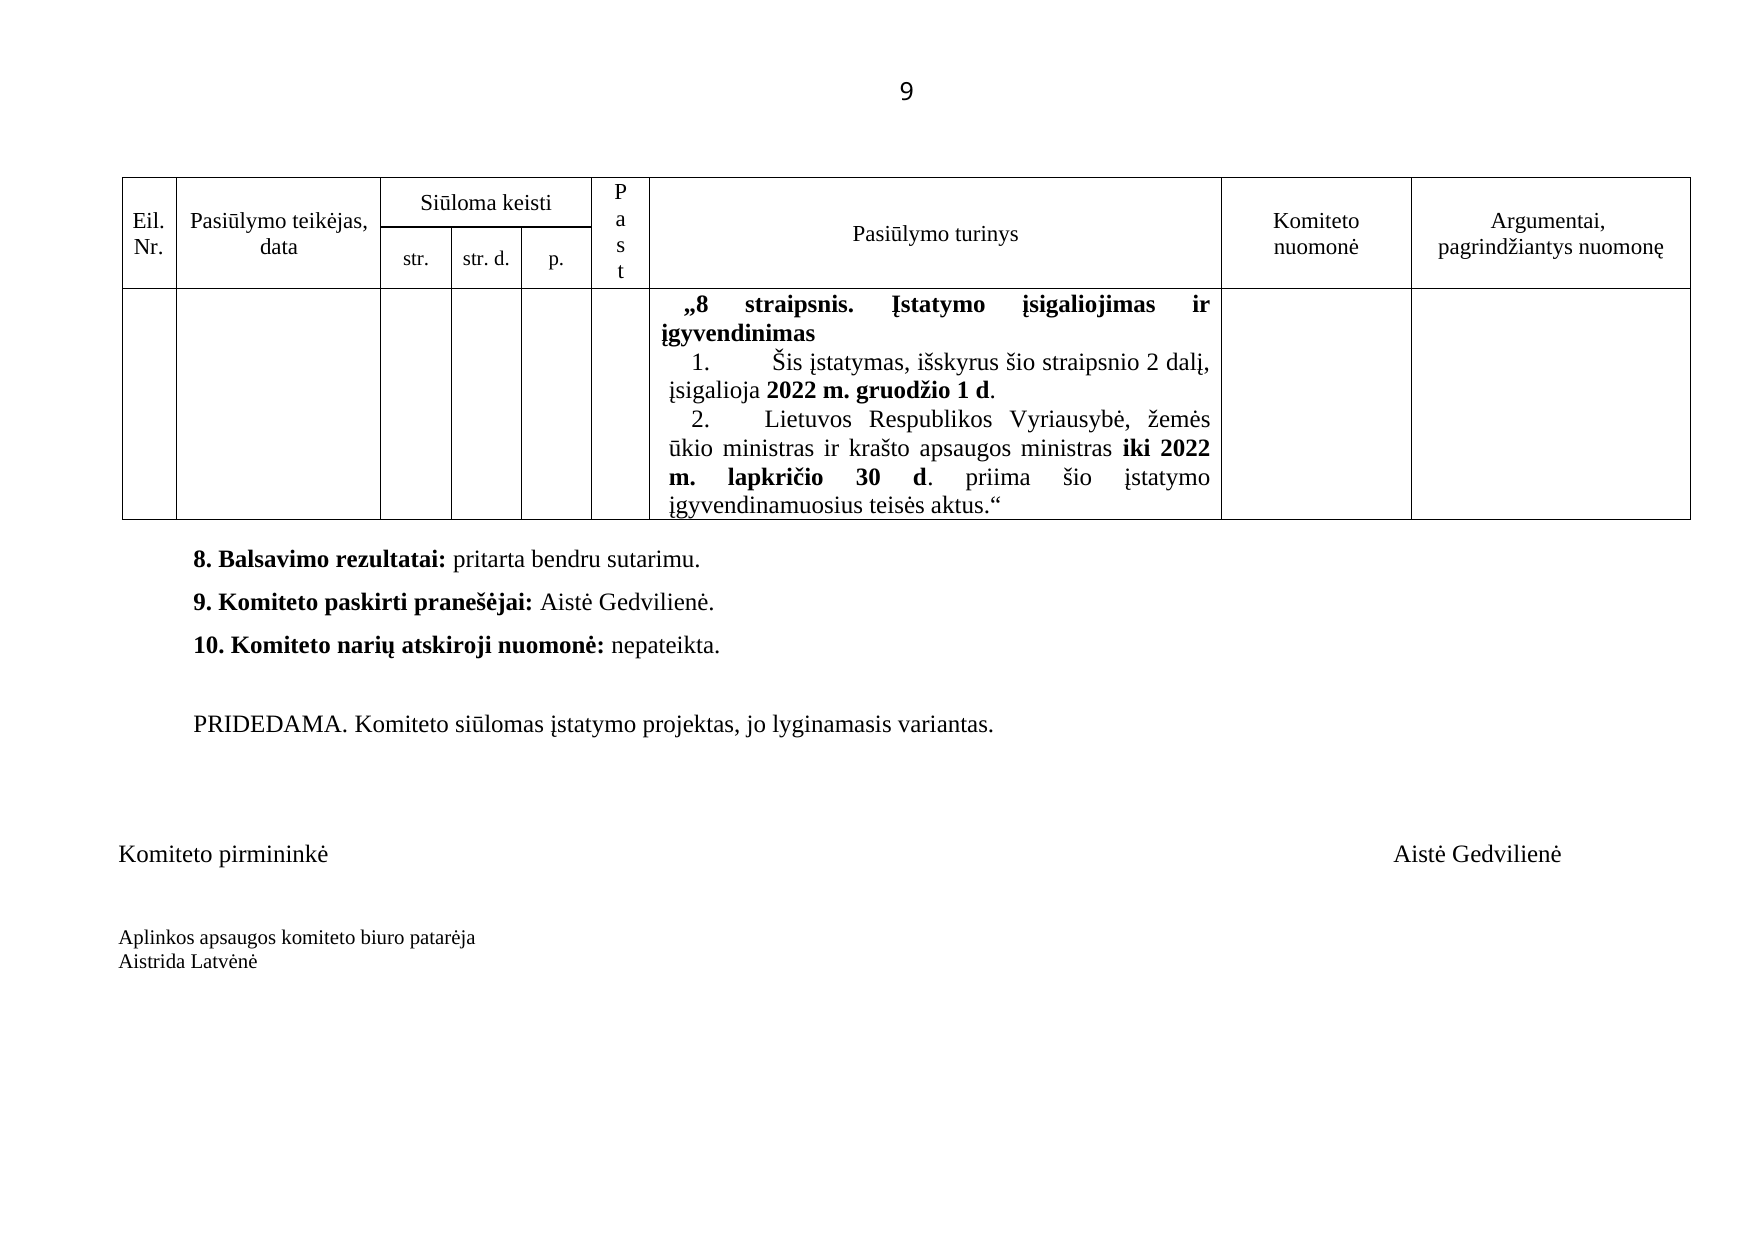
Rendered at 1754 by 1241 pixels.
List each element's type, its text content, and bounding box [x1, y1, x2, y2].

table_cell str. d. [452, 228, 521, 288]
table_header Siūloma keisti [381, 178, 591, 226]
table_cell str. [381, 228, 451, 288]
table_header Pastabos [592, 178, 649, 288]
table_header Pasiūlymo turinys [650, 178, 1221, 288]
table_cell [177, 289, 380, 519]
table_cell [1222, 289, 1411, 519]
table_header Pasiūlymo teikėjas, data [177, 178, 380, 288]
table_cell [1412, 289, 1690, 519]
text 9. Komiteto paskirti pranešėjai: Aistė Gedvilienė. [118, 587, 1695, 616]
text PRIDEDAMA. Komiteto siūlomas įstatymo projektas, jo lyginamasis variantas. [118, 709, 1695, 738]
table_header Argumentai, pagrindžiantys nuomonę [1412, 178, 1690, 288]
table_cell [123, 289, 176, 519]
table_cell p. [522, 228, 591, 288]
table_cell Argumentai: Kadangi Projekto 7 straipsnyje siūloma nustatyti įstatymo įsigaliojimo data jau suėjusi, būtina nustatyti vėlesnę įstatymo įsigaliojimo ir įgyvendinimo tvarką. Pasiūlymas: Pakeisti 7 straipsnį ir jį išdėstyti taip: „8 straipsnis. Įstatymo įsigaliojimas ir įgyvendinimas Šis įstatymas, išskyrus šio straipsnio 2 dalį, įsigalioja 2022 m. gruodžio 1 d. Lietuvos Respublikos Vyriausybė, žemės ūkio ministras ir krašto apsaugos ministras iki 2022 m. lapkričio 30 d. priima šio įstatymo įgyvendinamuosius teisės aktus.“ [650, 289, 1221, 519]
table_header Eil. Nr. [123, 178, 176, 288]
text 8. Balsavimo rezultatai: pritarta bendru sutarimu. [118, 544, 1695, 573]
table_cell [522, 289, 591, 519]
table_header Komiteto nuomonė [1222, 178, 1411, 288]
table_cell [592, 289, 649, 519]
text Aistrida Latvėnė [118, 949, 1695, 973]
text Aplinkos apsaugos komiteto biuro patarėja [118, 925, 1695, 949]
text Komiteto pirmininkė (Parašas) Aistė Gedvilienė [118, 839, 1695, 868]
text 10. Komiteto narių atskiroji nuomonė: nepateikta. [118, 630, 1695, 659]
table_cell [381, 289, 451, 519]
table_cell [452, 289, 521, 519]
